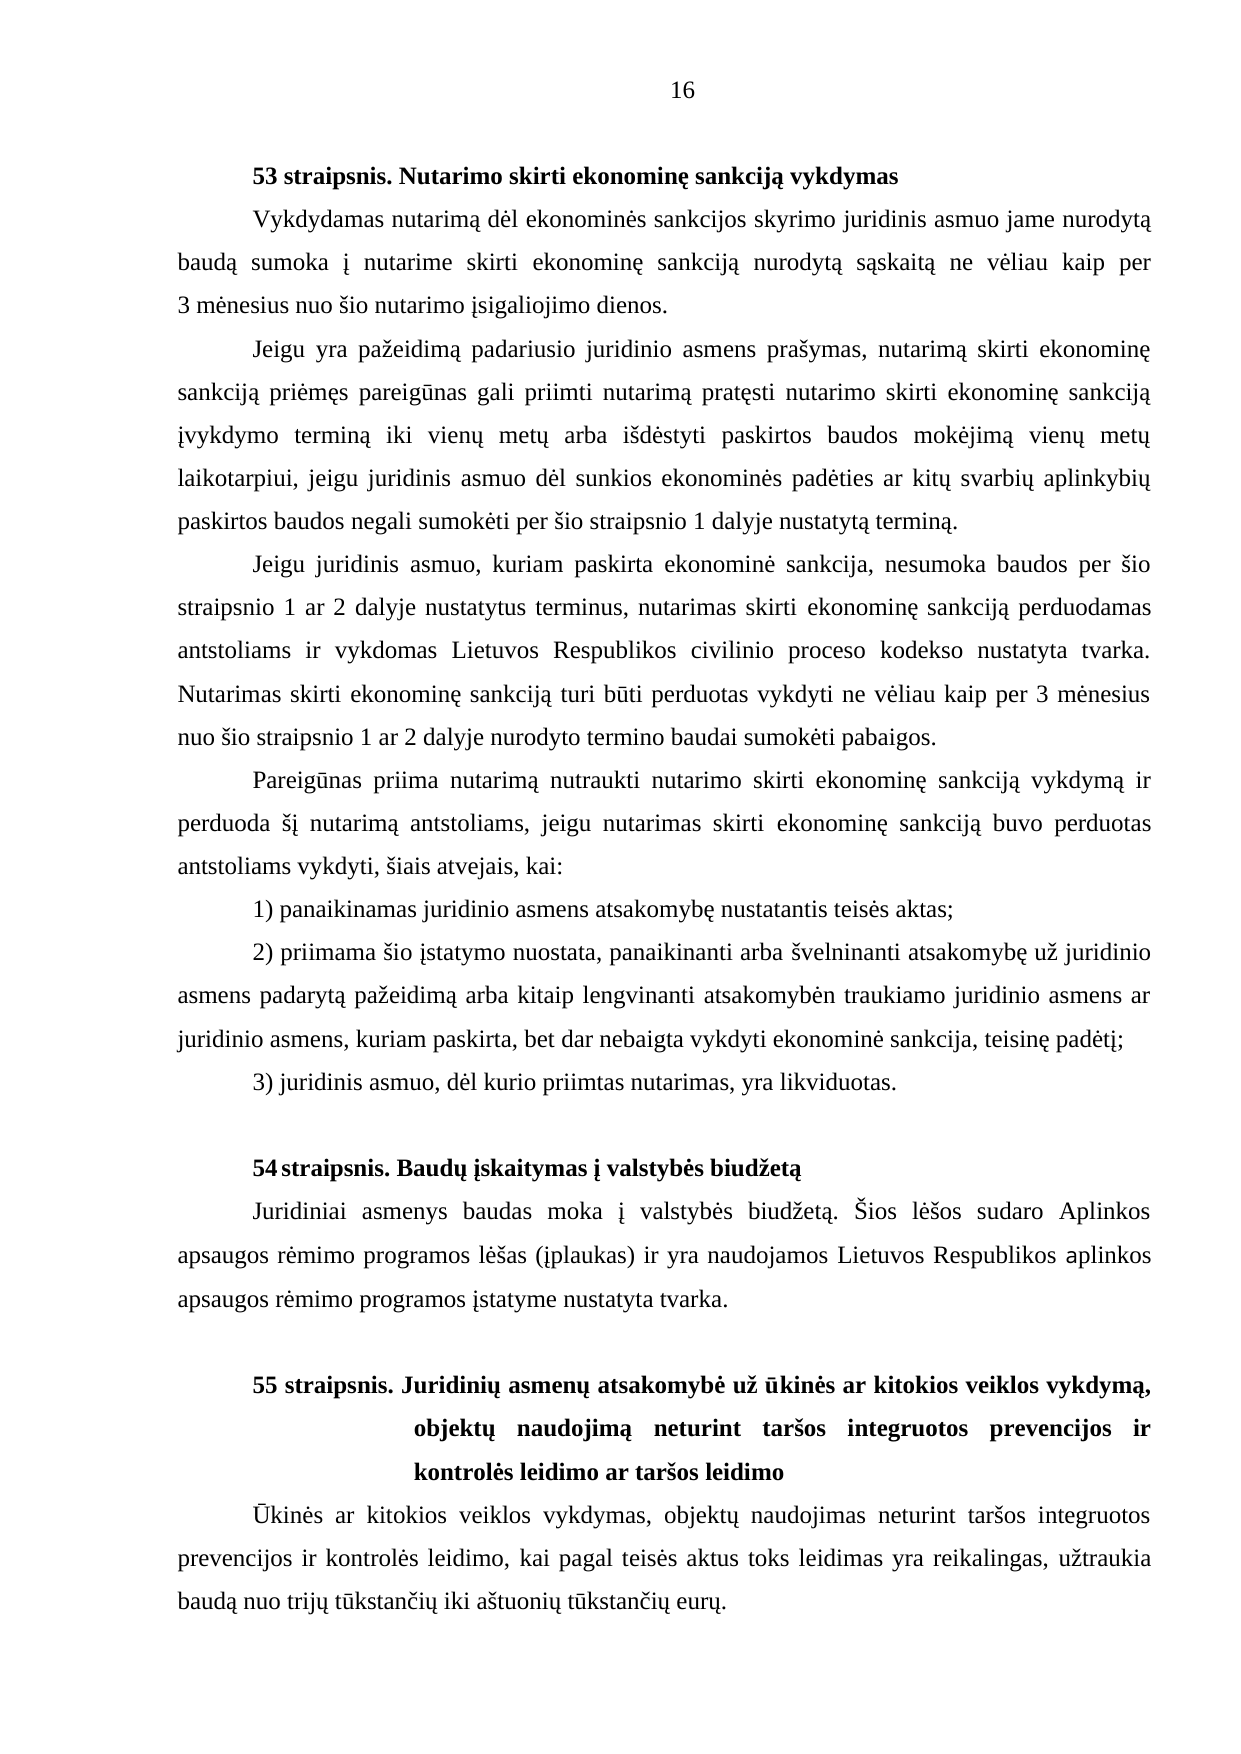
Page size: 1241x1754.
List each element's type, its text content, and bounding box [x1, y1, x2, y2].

text Jeigu yra pažeidimą padariusio juridinio asmens prašymas, nutarimą skirti ekonominę sankciją priėmęs pareigūnas gali priimti nutarimą pratęsti nutarimo skirti ekonominę sankciją įvykdymo terminą iki vienų metų arba išdėstyti paskirtos baudos mokėjimą vienų metų laikotarpiui, jeigu juridinis asmuo dėl sunkios ekonominės padėties ar kitų svarbių aplinkybių paskirtos baudos negali sumokėti per šio straipsnio 1 dalyje nustatytą terminą. [177, 334, 1151, 535]
text 2) priimama šio įstatymo nuostata, panaikinanti arba švelninanti atsakomybę už juridinio asmens padarytą pažeidimą arba kitaip lengvinanti atsakomybėn traukiamo juridinio asmens ar juridinio asmens, kuriam paskirta, bet dar nebaigta vykdyti ekonominė sankcija, teisinę padėtį; [177, 937, 1151, 1052]
text 53 straipsnis. Nutarimo skirti ekonominę sankciją vykdymas [177, 161, 1151, 190]
text 54 straipsnis. Baudų įskaitymas į valstybės biudžetą [177, 1153, 1151, 1182]
text Juridiniai asmenys baudas moka į valstybės biudžetą. Šios lėšos sudaro Aplinkos apsaugos rėmimo programos lėšas (įplaukas) ir yra naudojamos Lietuvos Respublikos aplinkos apsaugos rėmimo programos įstatyme nustatyta tvarka. [177, 1196, 1151, 1313]
text 55 straipsnis. Juridinių asmenų atsakomybė už ūkinės ar kitokios veiklos vykdymą, objektų naudojimą neturint taršos integruotos prevencijos ir kontrolės leidimo ar taršos leidimo [252, 1370, 1151, 1485]
text Pareigūnas priima nutarimą nutraukti nutarimo skirti ekonominę sankciją vykdymą ir perduoda šį nutarimą antstoliams, jeigu nutarimas skirti ekonominę sankciją buvo perduotas antstoliams vykdyti, šiais atvejais, kai: [177, 765, 1151, 880]
text Jeigu juridinis asmuo, kuriam paskirta ekonominė sankcija, nesumoka baudos per šio straipsnio 1 ar 2 dalyje nustatytus terminus, nutarimas skirti ekonominę sankciją perduodamas antstoliams ir vykdomas Lietuvos Respublikos civilinio proceso kodekso nustatyta tvarka. Nutarimas skirti ekonominę sankciją turi būti perduotas vykdyti ne vėliau kaip per 3 mėnesius nuo šio straipsnio 1 ar 2 dalyje nurodyto termino baudai sumokėti pabaigos. [177, 549, 1151, 751]
text 1) panaikinamas juridinio asmens atsakomybę nustatantis teisės aktas; [177, 894, 1151, 923]
text Vykdydamas nutarimą dėl ekonominės sankcijos skyrimo juridinis asmuo jame nurodytą baudą sumoka į nutarime skirti ekonominę sankciją nurodytą sąskaitą ne vėliau kaip per 3 mėnesius nuo šio nutarimo įsigaliojimo dienos. [177, 204, 1151, 319]
text 3) juridinis asmuo, dėl kurio priimtas nutarimas, yra likviduotas. [177, 1067, 1151, 1096]
text Ūkinės ar kitokios veiklos vykdymas, objektų naudojimas neturint taršos integruotos prevencijos ir kontrolės leidimo, kai pagal teisės aktus toks leidimas yra reikalingas, užtraukia baudą nuo trijų tūkstančių iki aštuonių tūkstančių eurų. [177, 1500, 1151, 1615]
